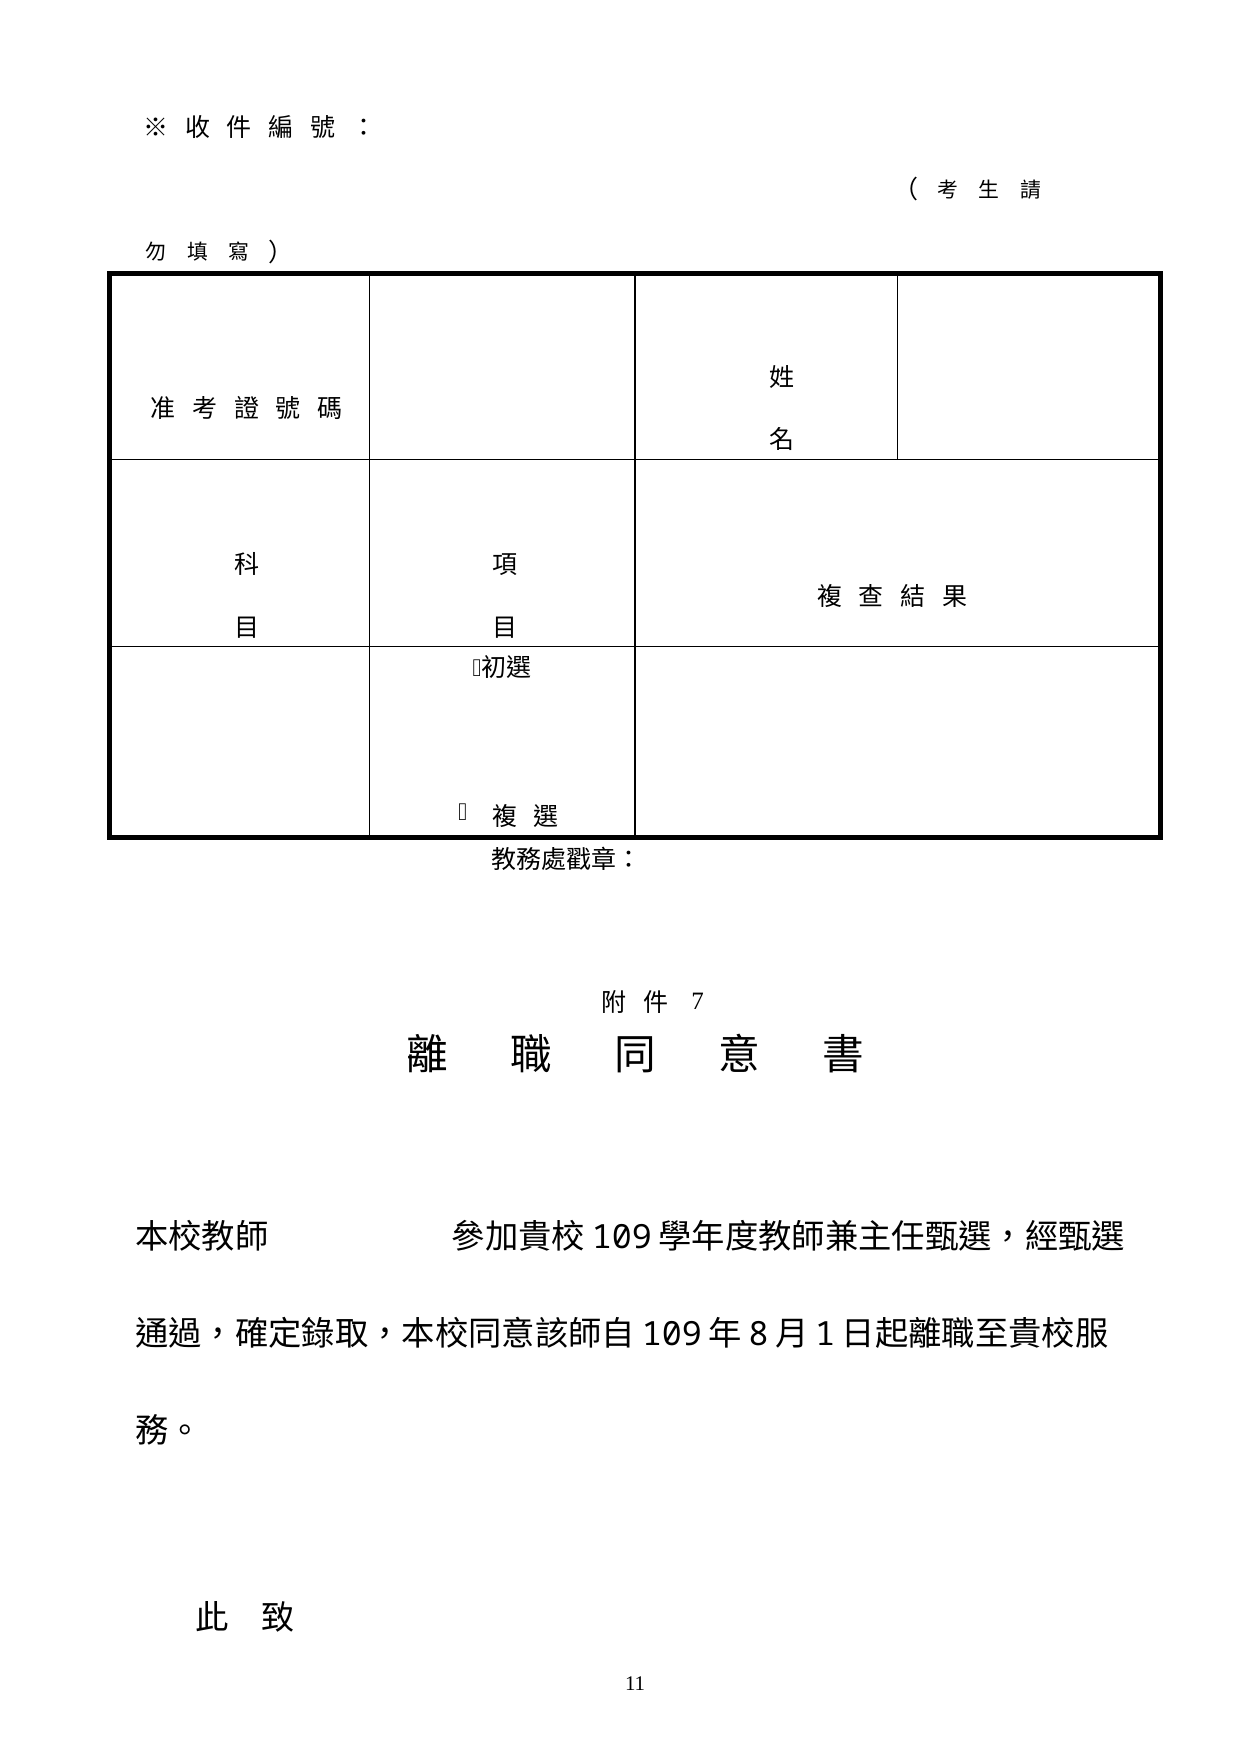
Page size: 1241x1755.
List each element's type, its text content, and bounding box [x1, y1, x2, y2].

text 離 職 同 意 書 [135, 1021, 1135, 1082]
text 附件7 [135, 959, 1135, 1021]
table_header [898, 276, 1158, 459]
table_header [370, 276, 634, 459]
text 本校教師 參加貴校109學年度教師兼主任甄選，經甄選通過，確定錄取，本校同意該師自109年8月1日起離職至貴校服務。 [135, 1210, 1135, 1452]
table_cell [636, 647, 1158, 835]
table_cell [112, 647, 369, 835]
text 此 致 [135, 1591, 1135, 1639]
text 教務處戳章： [179, 840, 1135, 875]
text （考生請勿填寫） [135, 146, 1060, 271]
table_header 准考證號碼 [112, 276, 369, 459]
text ※收件編號： [135, 84, 1061, 146]
table_cell 複查結果 [636, 460, 1158, 646]
table_cell 項 目 [370, 460, 634, 646]
table_cell 科 目 [112, 460, 369, 646]
table_header 姓 名 [636, 276, 897, 459]
table_cell 初選 複選 [370, 647, 634, 835]
